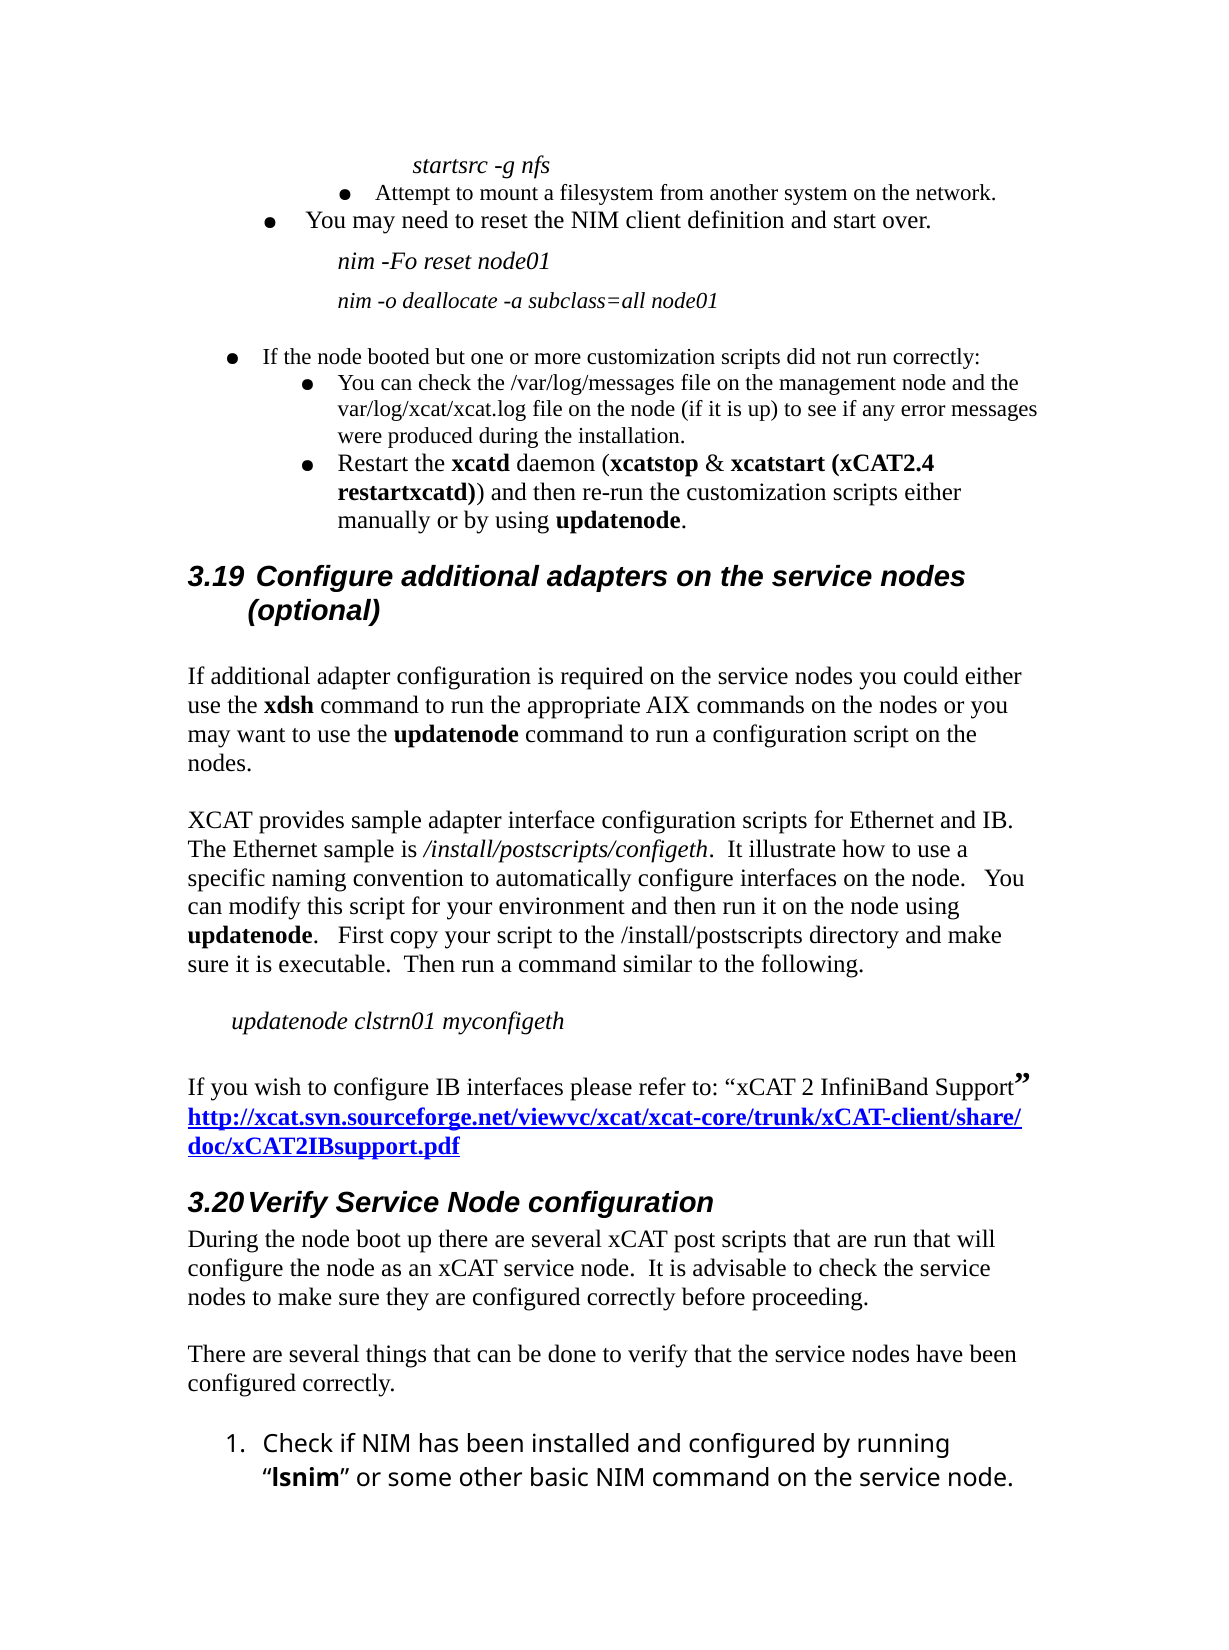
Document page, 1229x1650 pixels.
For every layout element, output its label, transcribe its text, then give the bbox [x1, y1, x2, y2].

list Check if NIM has been installed and configured by running “lsnim” or some other basic NIM command on the service node. [225, 1426, 1041, 1494]
text If you wish to configure IB interfaces please refer to: “xCAT 2 InfiniBand Support” http://xcat.svn.sourceforge.net/viewvc/xcat/xcat-core/trunk/xCAT-client/share/doc/xCAT2IBsupport.pdf [187, 1064, 1041, 1160]
text nim -o deallocate -a subclass=all node01 [337, 288, 1041, 314]
text XCAT provides sample adapter interface configuration scripts for Ethernet and IB. The Ethernet sample is /install/postscripts/configeth. It illustrate how to use a specific naming convention to automatically configure interfaces on the node. You can modify this script for your environment and then run it on the node using updatenode. First copy your script to the /install/postscripts directory and make sure it is executable. Then run a command similar to the following. [187, 805, 1041, 978]
text If additional adapter configuration is required on the service nodes you could either use the xdsh command to run the appropriate AIX commands on the nodes or you may want to use the updatenode command to run a configuration script on the nodes. [187, 661, 1041, 776]
text nim -Fo reset node01 [337, 246, 1041, 275]
list You can check the /var/log/messages file on the management node and the var/log/xcat/xcat.log file on the node (if it is up) to see if any error messages were produced during the installation. [300, 369, 1041, 448]
list Attempt to mount a filesystem from another system on the network. [337, 179, 1041, 205]
list If the node booted but one or more customization scripts did not run correctly: [225, 343, 1041, 369]
text During the node boot up there are several xCAT post scripts that are run that will configure the node as an xCAT service node. It is advisable to check the service nodes to make sure they are configured correctly before proceeding. [187, 1224, 1041, 1311]
subtitle Configure additional adapters on the service nodes (optional) [187, 559, 1041, 626]
list startsrc -g nfs [412, 150, 1041, 179]
list You may need to reset the NIM client definition and start over. [262, 205, 1041, 234]
subtitle Verify Service Node configuration [187, 1185, 1041, 1218]
list Restart the xcatd daemon (xcatstop & xcatstart (xCAT2.4 restartxcatd)) and then re-run the customization scripts either manually or by using updatenode. [300, 448, 1041, 534]
text updatenode clstrn01 myconfigeth [187, 1006, 1041, 1035]
text There are several things that can be done to verify that the service nodes have been configured correctly. [187, 1339, 1041, 1397]
